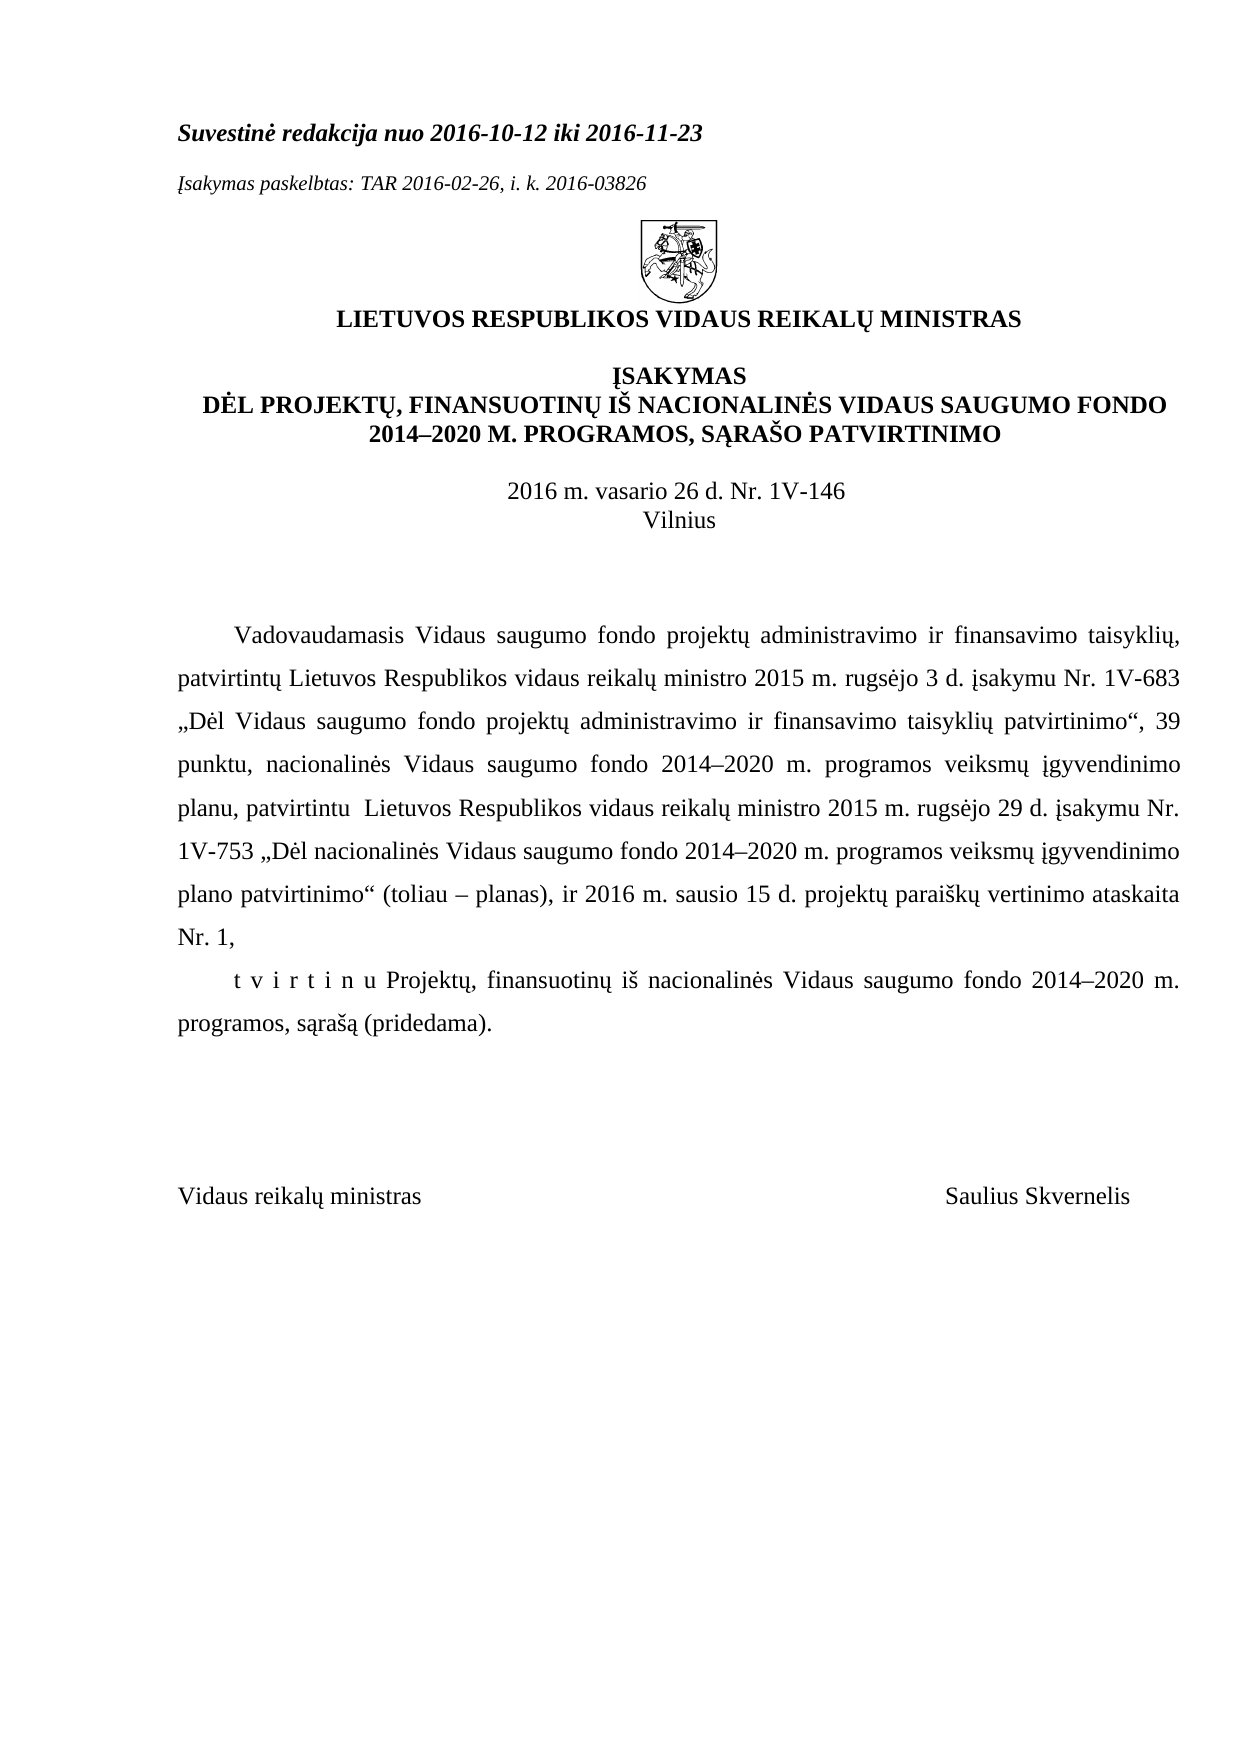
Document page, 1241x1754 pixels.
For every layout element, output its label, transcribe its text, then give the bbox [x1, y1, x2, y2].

text ĮSAKYMAS [177, 361, 1181, 390]
text 2016 m. vasario 26 d. Nr. 1V-146 [177, 476, 1181, 505]
text Įsakymas paskelbtas: TAR 2016-02-26, i. k. 2016-03826 [177, 171, 1181, 195]
text Vidaus reikalų ministras Saulius Skvernelis [177, 1181, 1181, 1209]
text Suvestinė redakcija nuo 2016-10-12 iki 2016-11-23 [177, 118, 1181, 147]
text Vilnius [177, 505, 1181, 534]
text t v i r t i n u Projektų, finansuotinų iš nacionalinės Vidaus saugumo fondo 2014–2020 m. programos, sąrašą (pridedama). [177, 965, 1181, 1037]
text Vadovaudamasis Vidaus saugumo fondo projektų administravimo ir finansavimo taisyklių, patvirtintų Lietuvos Respublikos vidaus reikalų ministro 2015 m. rugsėjo 3 d. įsakymu Nr. 1V-683 „Dėl Vidaus saugumo fondo projektų administravimo ir finansavimo taisyklių patvirtinimo“, 39 punktu, nacionalinės Vidaus saugumo fondo 2014–2020 m. programos veiksmų įgyvendinimo planu, patvirtintu Lietuvos Respublikos vidaus reikalų ministro 2015 m. rugsėjo 29 d. įsakymu Nr. 1V-753 „Dėl nacionalinės Vidaus saugumo fondo 2014–2020 m. programos veiksmų įgyvendinimo plano patvirtinimo“ (toliau – planas), ir 2016 m. sausio 15 d. projektų paraiškų vertinimo ataskaita Nr. 1, [177, 620, 1181, 951]
text DĖL PROJEKTŲ, FINANSUOTINŲ IŠ NACIONALINĖS VIDAUS SAUGUMO FONDO 2014–2020 M. PROGRAMOS, sąrašo patvirtinimo [189, 390, 1181, 448]
text LIETUVOS RESPUBLIKOS VIDAUS REIKALŲ MINISTRAS [177, 304, 1181, 333]
